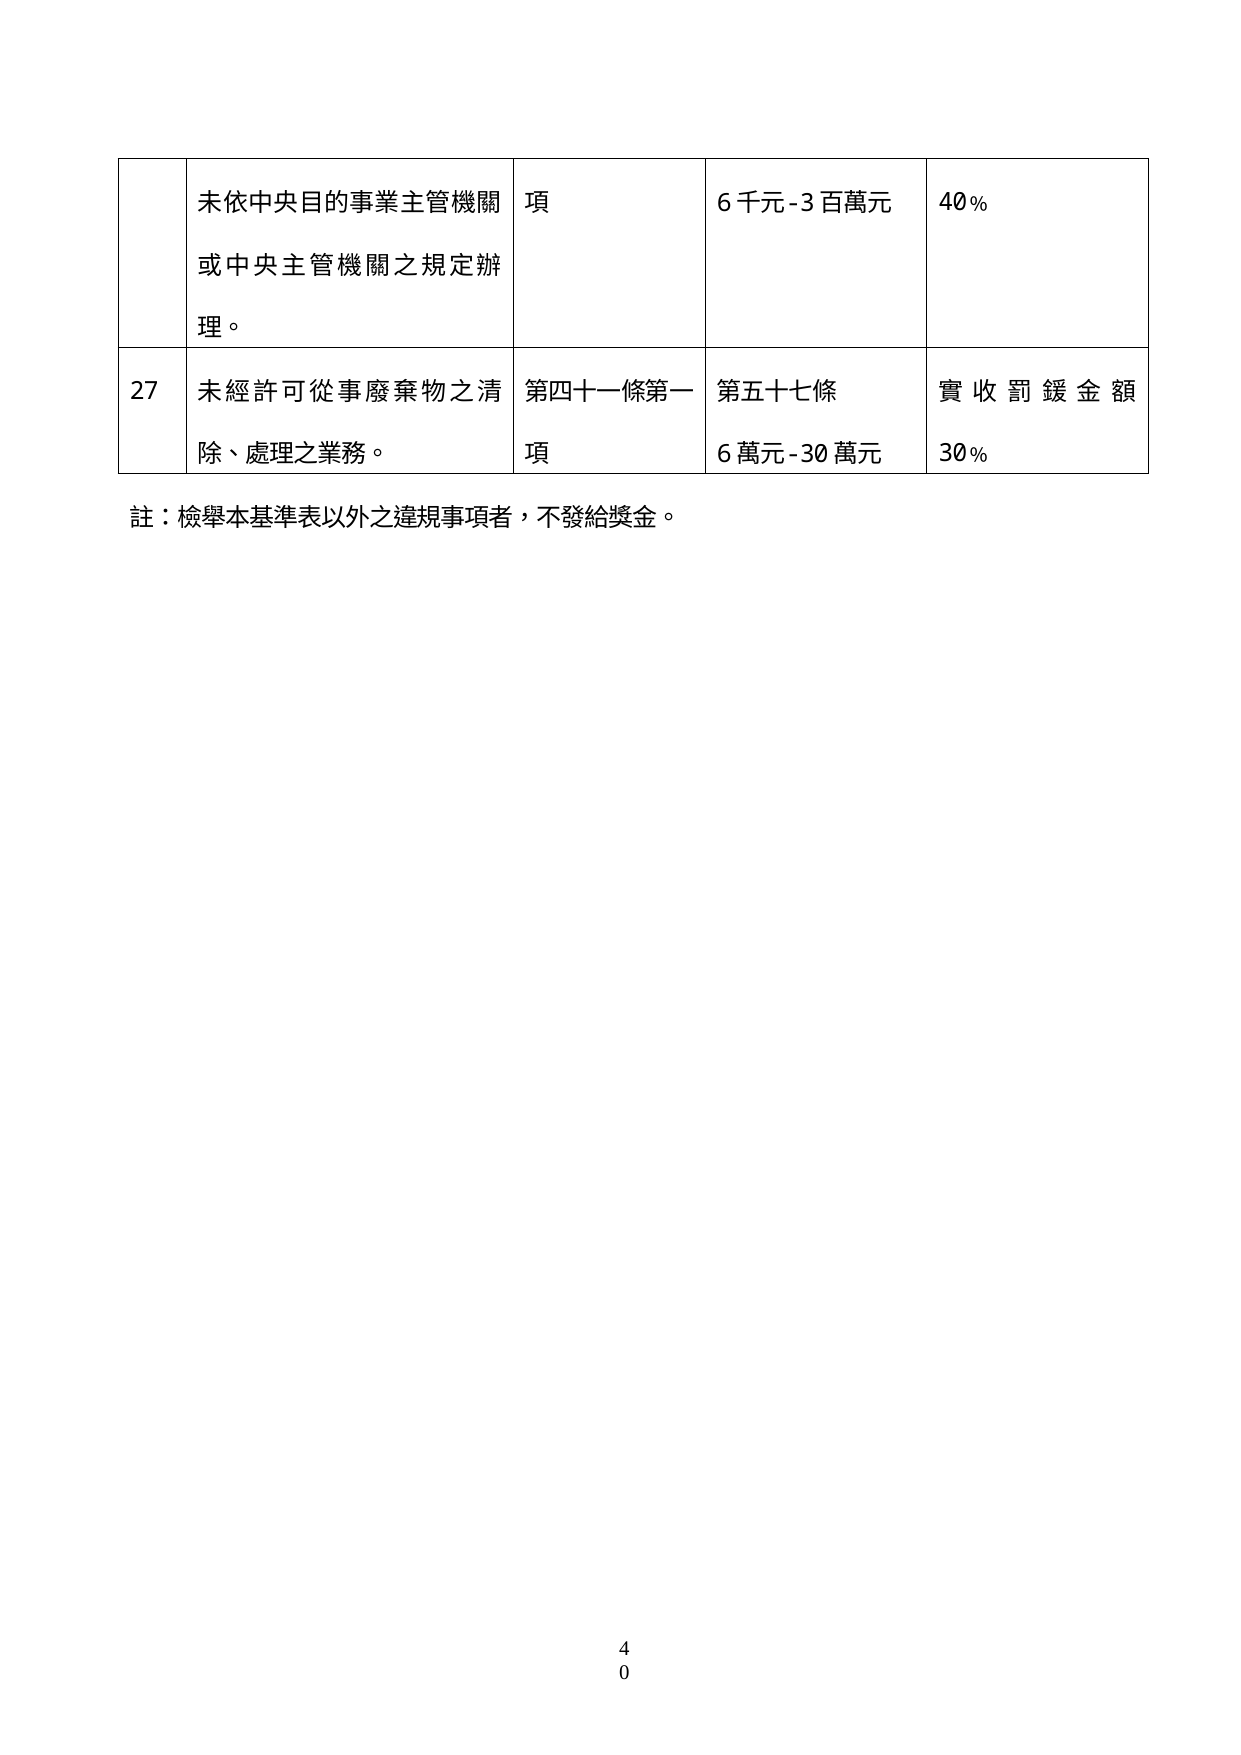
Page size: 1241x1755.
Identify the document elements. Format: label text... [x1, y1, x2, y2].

table_cell 6千元-3百萬元 [706, 159, 926, 347]
table_cell 註：檢舉本基準表以外之違規事項者，不發給獎金。 [118, 474, 1148, 536]
table_cell 未依中央目的事業主管機關或中央主管機關之規定辦理。 [187, 159, 513, 347]
table_cell [119, 159, 186, 347]
table_cell 40﹪ [927, 159, 1148, 347]
table_cell 項 [514, 159, 705, 347]
table_cell 第五十七條 6萬元-30萬元 [706, 348, 926, 473]
table_cell 未經許可從事廢棄物之清除、處理之業務。 [187, 348, 513, 473]
table_cell 實收罰鍰金額30﹪ [927, 348, 1148, 473]
table_cell 第四十一條第一項 [514, 348, 705, 473]
table_cell 27 [119, 348, 186, 473]
